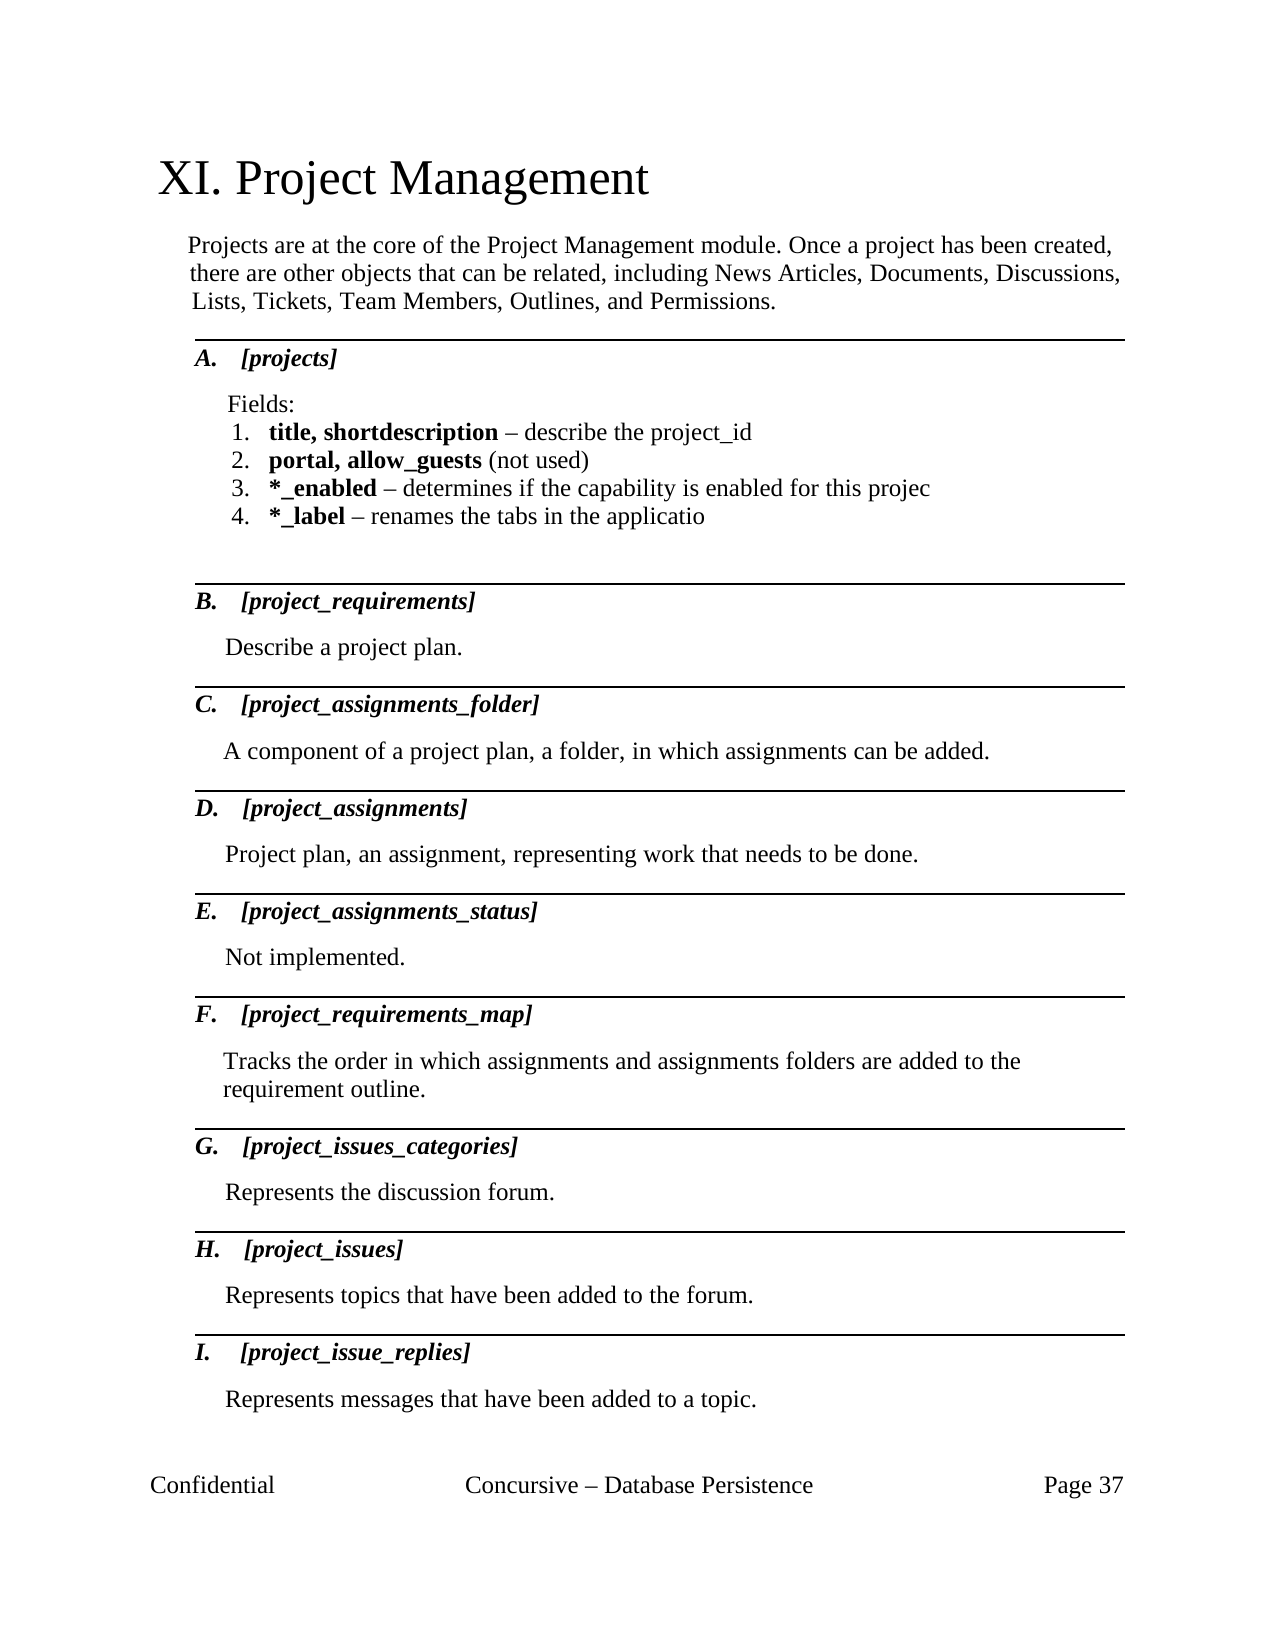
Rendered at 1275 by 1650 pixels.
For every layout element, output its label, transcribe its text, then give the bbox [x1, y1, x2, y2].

list title, shortdescription – describe the project_id [231, 418, 1125, 446]
text Tracks the order in which assignments and assignments folders are added to the requirement outline. [223, 1047, 1125, 1103]
list *_label – renames the tabs in the applicatio [231, 502, 1125, 530]
subtitle . Project Management [157, 150, 1125, 206]
subtitle [project_assignments] [195, 792, 1125, 822]
subtitle [project_issues] [195, 1233, 1125, 1263]
text Represents messages that have been added to a topic. [225, 1385, 1125, 1413]
list portal, allow_guests (not used) [231, 446, 1125, 474]
text Fields: [227, 390, 1125, 418]
list *_enabled – determines if the capability is enabled for this projec [231, 474, 1125, 502]
subtitle [project_requirements] [195, 585, 1125, 615]
text Represents the discussion forum. [225, 1178, 1125, 1206]
text Project plan, an assignment, representing work that needs to be done. [225, 840, 1125, 868]
subtitle [project_requirements_map] [195, 998, 1125, 1028]
subtitle [project_assignments_status] [195, 895, 1125, 925]
text Describe a project plan. [225, 633, 1125, 661]
text Not implemented. [225, 943, 1125, 971]
text there are other objects that can be related, including News Articles, Documents, Discussions, [189, 258, 1125, 287]
subtitle [project_issues_categories] [195, 1130, 1125, 1160]
text Projects are at the core of the Project Management module. Once a project has been created, [187, 231, 1125, 258]
subtitle [project_issue_replies] [195, 1336, 1125, 1366]
subtitle [projects] [195, 341, 1125, 372]
text Represents topics that have been added to the forum. [225, 1281, 1125, 1309]
text Lists, Tickets, Team Members, Outlines, and Permissions. [192, 287, 1125, 314]
subtitle [project_assignments_folder] [195, 688, 1125, 718]
text A component of a project plan, a folder, in which assignments can be added. [223, 737, 1125, 765]
